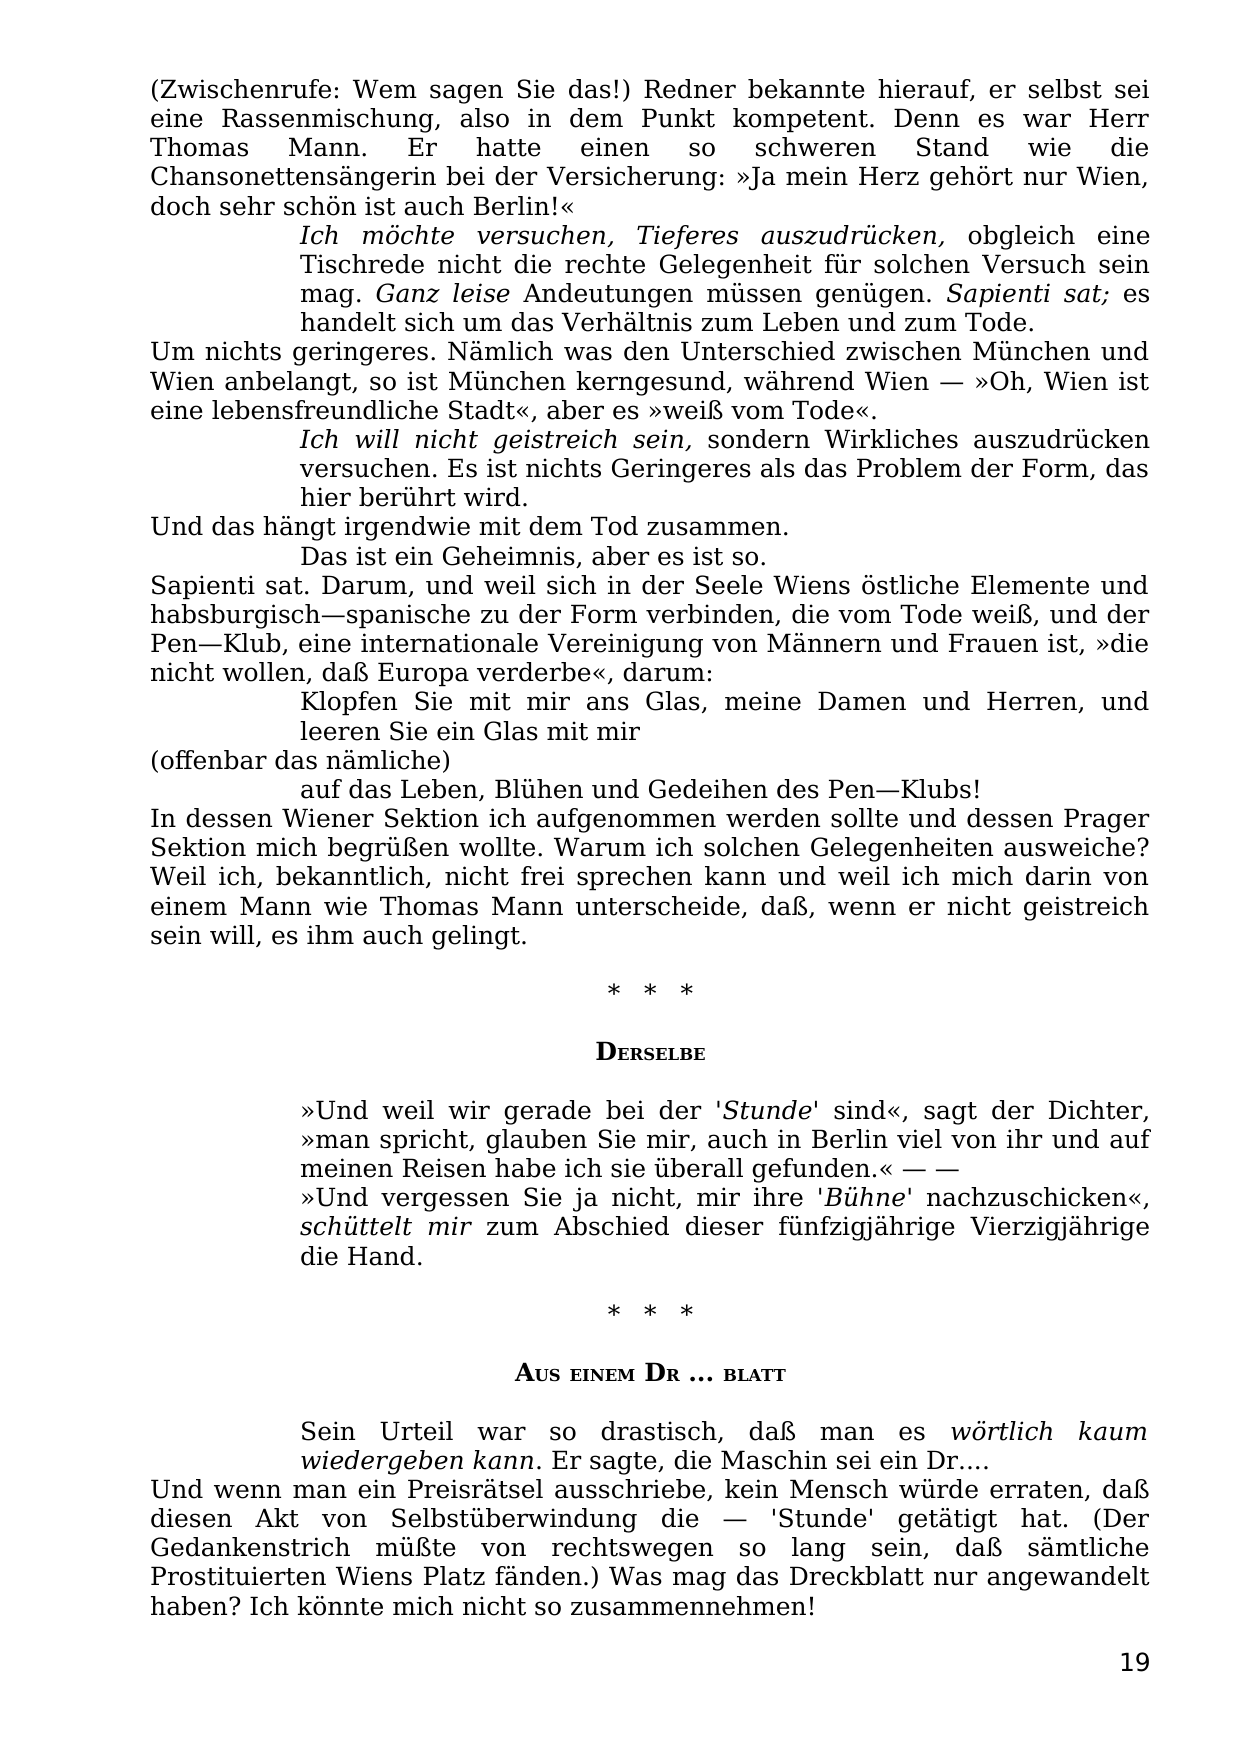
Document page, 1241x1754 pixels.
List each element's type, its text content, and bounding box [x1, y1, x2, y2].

text Aus einem Dr ... blatt [150, 1329, 1151, 1387]
text »Und weil wir gerade bei der 'Stunde' sind«, sagt der Dichter, »man spricht, glauben Sie mir, auch in Berlin viel von ihr und auf meinen Reisen habe ich sie überall gefunden.« — — [300, 1096, 1151, 1183]
text Ich will nicht geistreich sein, sondern Wirkliches auszudrücken versuchen. Es ist nichts Geringeres als das Problem der Form, das hier berührt wird. [300, 425, 1151, 512]
text * * * [150, 1300, 1151, 1329]
text Um nichts geringeres. Nämlich was den Unterschied zwischen München und Wien anbelangt, so ist München kerngesund, während Wien — »Oh, Wien ist eine lebensfreundliche Stadt«, aber es »weiß vom Tode«. [150, 337, 1151, 425]
text Und wenn man ein Preisrätsel ausschriebe, kein Mensch würde erraten, daß diesen Akt von Selbstüberwindung die — 'Stunde' getätigt hat. (Der Gedankenstrich müßte von rechtswegen so lang sein, daß sämtliche Prostituierten Wiens Platz fänden.) Was mag das Dreckblatt nur angewandelt haben? Ich könnte mich nicht so zusammennehmen! [150, 1475, 1151, 1621]
text * * * [150, 979, 1151, 1008]
text Sein Urteil war so drastisch, daß man es wörtlich kaum wiedergeben kann. Er sagte, die Maschin sei ein Dr.... [300, 1417, 1151, 1475]
text (offenbar das nämliche) [150, 746, 1151, 775]
text »Und vergessen Sie ja nicht, mir ihre 'Bühne' nachzuschicken«, schüttelt mir zum Abschied dieser fünfzigjährige Vierzigjährige die Hand. [300, 1183, 1151, 1271]
text Ich möchte versuchen, Tieferes auszudrücken, obgleich eine Tischrede nicht die rechte Gelegenheit für solchen Versuch sein mag. Ganz leise Andeutungen müssen genügen. Sapienti sat; es handelt sich um das Verhältnis zum Leben und zum Tode. [300, 221, 1151, 337]
text Klopfen Sie mit mir ans Glas, meine Damen und Herren, und leeren Sie ein Glas mit mir [300, 687, 1151, 746]
text Derselbe [150, 1008, 1151, 1067]
text auf das Leben, Blühen und Gedeihen des Pen—Klubs! [300, 775, 1151, 804]
text Das ist ein Geheimnis, aber es ist so. [300, 542, 1151, 571]
text (Zwischenrufe: Wem sagen Sie das!) Redner bekannte hierauf, er selbst sei eine Rassenmischung, also in dem Punkt kompetent. Denn es war Herr Thomas Mann. Er hatte einen so schweren Stand wie die Chansonettensängerin bei der Versicherung: »Ja mein Herz gehört nur Wien, doch sehr schön ist auch Berlin!« [150, 75, 1151, 221]
text Und das hängt irgendwie mit dem Tod zusammen. [150, 512, 1151, 542]
text In dessen Wiener Sektion ich aufgenommen werden sollte und dessen Prager Sektion mich begrüßen wollte. Warum ich solchen Gelegenheiten ausweiche? Weil ich, bekanntlich, nicht frei sprechen kann und weil ich mich darin von einem Mann wie Thomas Mann unterscheide, daß, wenn er nicht geistreich sein will, es ihm auch gelingt. [150, 804, 1151, 950]
text Sapienti sat. Darum, und weil sich in der Seele Wiens östliche Elemente und habsburgisch—spanische zu der Form verbinden, die vom Tode weiß, und der Pen—Klub, eine internationale Vereinigung von Männern und Frauen ist, »die nicht wollen, daß Europa verderbe«, darum: [150, 571, 1151, 687]
